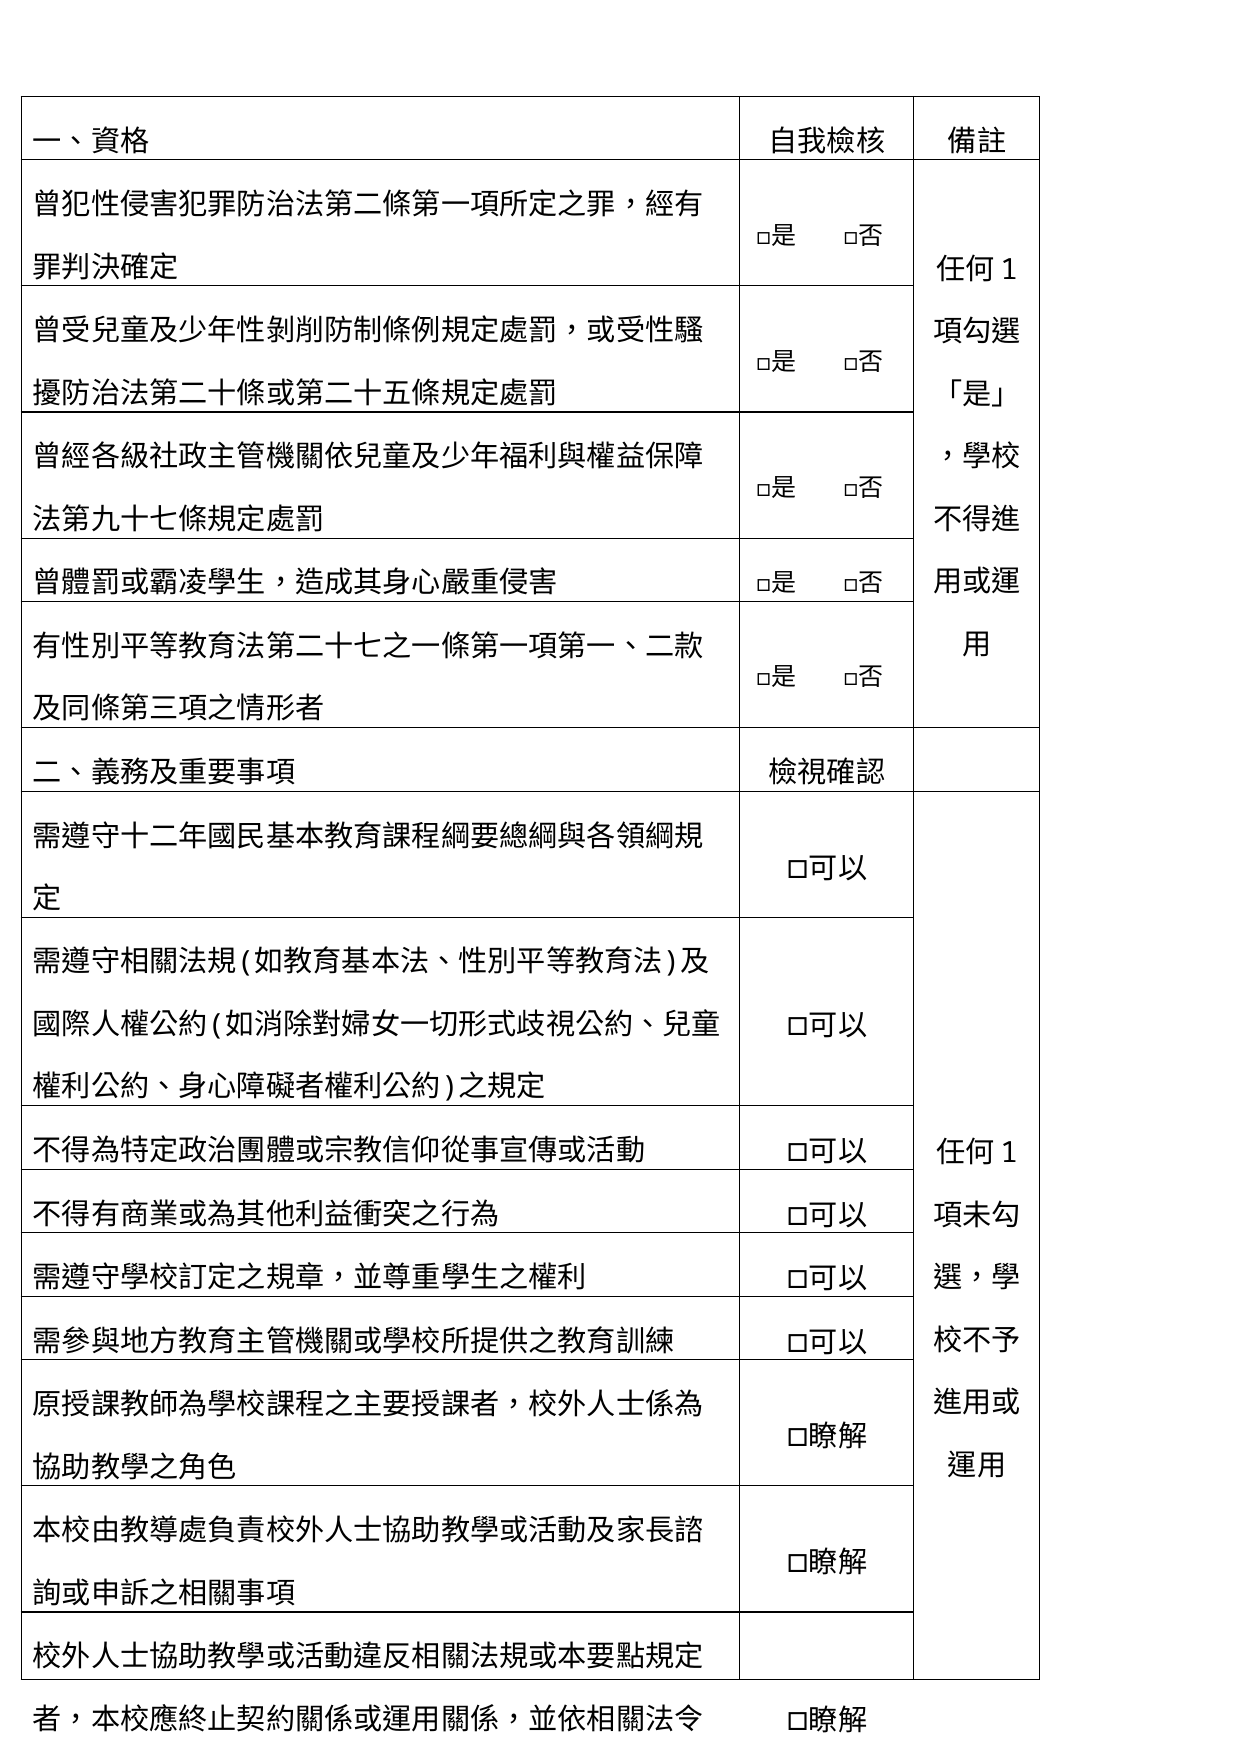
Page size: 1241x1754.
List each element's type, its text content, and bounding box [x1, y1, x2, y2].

table_cell 有性別平等教育法第二十七之一條第一項第一、二款及同條第三項之情形者 [22, 602, 739, 727]
table_cell [914, 728, 1039, 791]
table_cell □否 [812, 539, 913, 601]
table_header 備註 [914, 97, 1039, 159]
table_cell □否 [812, 602, 913, 727]
table_cell □是 [740, 160, 812, 285]
table_cell 校外人士協助教學或活動違反相關法規或本要點規定者，本校應終止契約關係或運用關係，並依相關法令處理 [22, 1613, 739, 1679]
table_cell 需遵守十二年國民基本教育課程綱要總綱與各領綱規定 [22, 792, 739, 917]
table_cell □是 [740, 602, 812, 727]
table_cell 二、義務及重要事項 [22, 728, 739, 791]
table_cell □瞭解 [740, 1613, 913, 1679]
table_cell 不得有商業或為其他利益衝突之行為 [22, 1170, 739, 1232]
table_cell □是 [740, 286, 812, 411]
table_cell □否 [812, 160, 913, 285]
table_cell 需遵守相關法規(如教育基本法、性別平等教育法)及國際人權公約(如消除對婦女一切形式歧視公約、兒童權利公約、身心障礙者權利公約)之規定 [22, 918, 739, 1105]
table_cell □可以 [740, 792, 913, 917]
table_cell □否 [812, 413, 913, 537]
table_header 自我檢核 [740, 97, 913, 159]
table_cell □是 [740, 413, 812, 537]
table_cell 曾經各級社政主管機關依兒童及少年福利與權益保障法第九十七條規定處罰 [22, 413, 739, 537]
table_cell 曾犯性侵害犯罪防治法第二條第一項所定之罪，經有罪判決確定 [22, 160, 739, 285]
table_cell □可以 [740, 1233, 913, 1296]
table_cell □否 [812, 286, 913, 411]
table_cell 檢視確認 [740, 728, 913, 791]
table_cell □是 [740, 539, 812, 601]
table_cell 需參與地方教育主管機關或學校所提供之教育訓練 [22, 1297, 739, 1359]
table_cell □瞭解 [740, 1360, 913, 1485]
table_cell □可以 [740, 1297, 913, 1359]
table_cell □可以 [740, 1170, 913, 1232]
table_cell 任何1項勾選「是」，學校不得進用或運用 [914, 160, 1039, 727]
table_cell □可以 [740, 1106, 913, 1169]
table_cell 曾受兒童及少年性剝削防制條例規定處罰，或受性騷擾防治法第二十條或第二十五條規定處罰 [22, 286, 739, 411]
table_cell □瞭解 [740, 1486, 913, 1611]
table_header 一、資格 [22, 97, 739, 159]
table_cell □可以 [740, 918, 913, 1105]
table_cell 不得為特定政治團體或宗教信仰從事宣傳或活動 [22, 1106, 739, 1169]
table_cell 原授課教師為學校課程之主要授課者，校外人士係為協助教學之角色 [22, 1360, 739, 1485]
table_cell 本校由教導處負責校外人士協助教學或活動及家長諮詢或申訴之相關事項 [22, 1486, 739, 1611]
table_cell 需遵守學校訂定之規章，並尊重學生之權利 [22, 1233, 739, 1296]
table_cell 曾體罰或霸凌學生，造成其身心嚴重侵害 [22, 539, 739, 601]
table_cell 任何1項未勾選，學校不予進用或運用 [914, 792, 1039, 1679]
